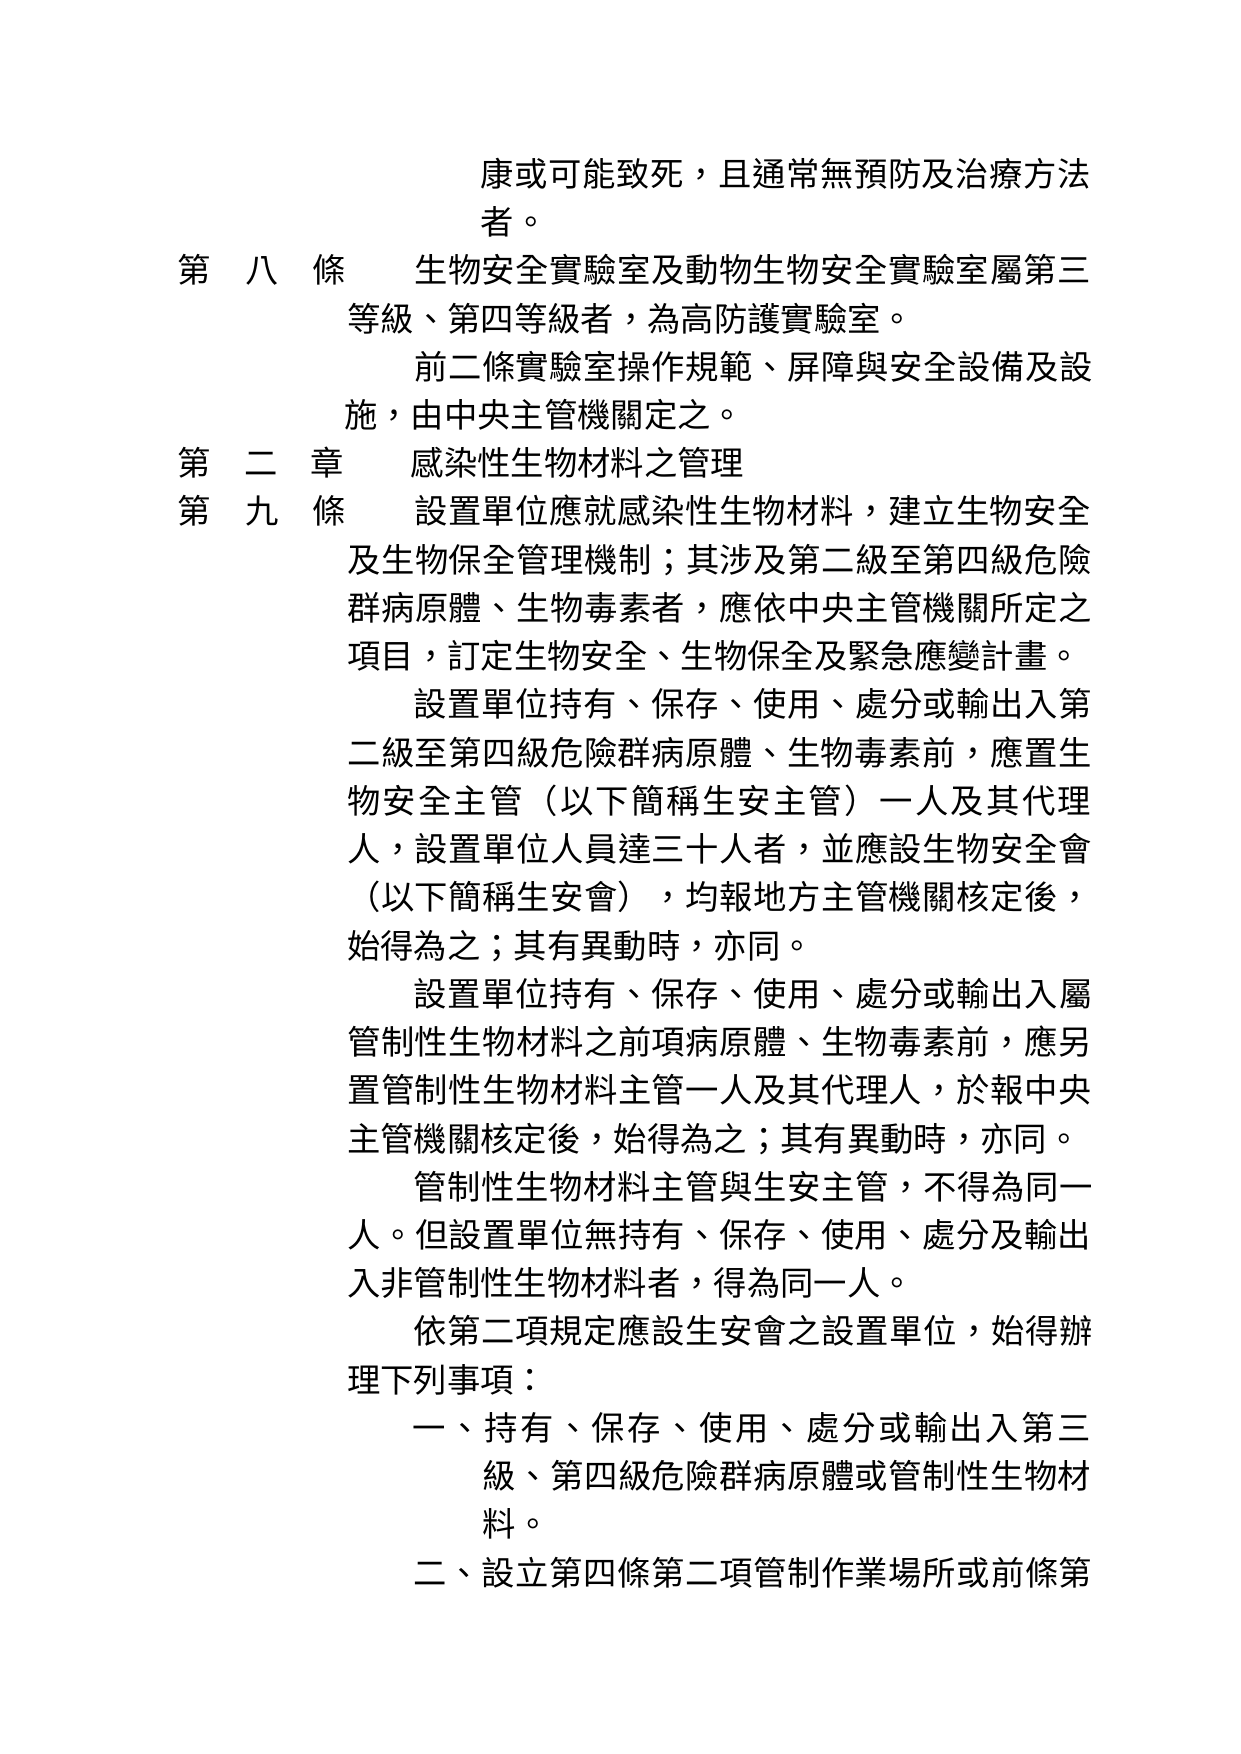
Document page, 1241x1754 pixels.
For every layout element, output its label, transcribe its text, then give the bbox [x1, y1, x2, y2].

text 康或可能致死，且通常無預防及治療方法者。 [411, 148, 1092, 244]
text 設置單位持有、保存、使用、處分或輸出入屬管制性生物材料之前項病原體、生物毒素前，應另置管制性生物材料主管一人及其代理人，於報中央主管機關核定後，始得為之；其有異動時，亦同。 [347, 968, 1092, 1161]
text 一、持有、保存、使用、處分或輸出入第三級、第四級危險群病原體或管制性生物材料。 [413, 1402, 1092, 1546]
text 二、設立第四條第二項管制作業場所或前條第 [413, 1546, 1092, 1594]
text 依第二項規定應設生安會之設置單位，始得辦理下列事項： [347, 1305, 1092, 1402]
text 管制性生物材料主管與生安主管，不得為同一人。但設置單位無持有、保存、使用、處分及輸出入非管制性生物材料者，得為同一人。 [347, 1161, 1092, 1305]
text 設置單位持有、保存、使用、處分或輸出入第二級至第四級危險群病原體、生物毒素前，應置生物安全主管（以下簡稱生安主管）一人及其代理人，設置單位人員達三十人者，並應設生物安全會（以下簡稱生安會），均報地方主管機關核定後，始得為之；其有異動時，亦同。 [347, 678, 1092, 968]
text 第 九 條 設置單位應就感染性生物材料，建立生物安全及生物保全管理機制；其涉及第二級至第四級危險群病原體、生物毒素者，應依中央主管機關所定之項目，訂定生物安全、生物保全及緊急應變計畫。 [177, 485, 1092, 678]
text 第 二 章 感染性生物材料之管理 [177, 437, 1092, 485]
text 前二條實驗室操作規範、屏障與安全設備及設施，由中央主管機關定之。 [344, 341, 1092, 437]
text 第 八 條 生物安全實驗室及動物生物安全實驗室屬第三等級、第四等級者，為高防護實驗室。 [177, 244, 1092, 341]
